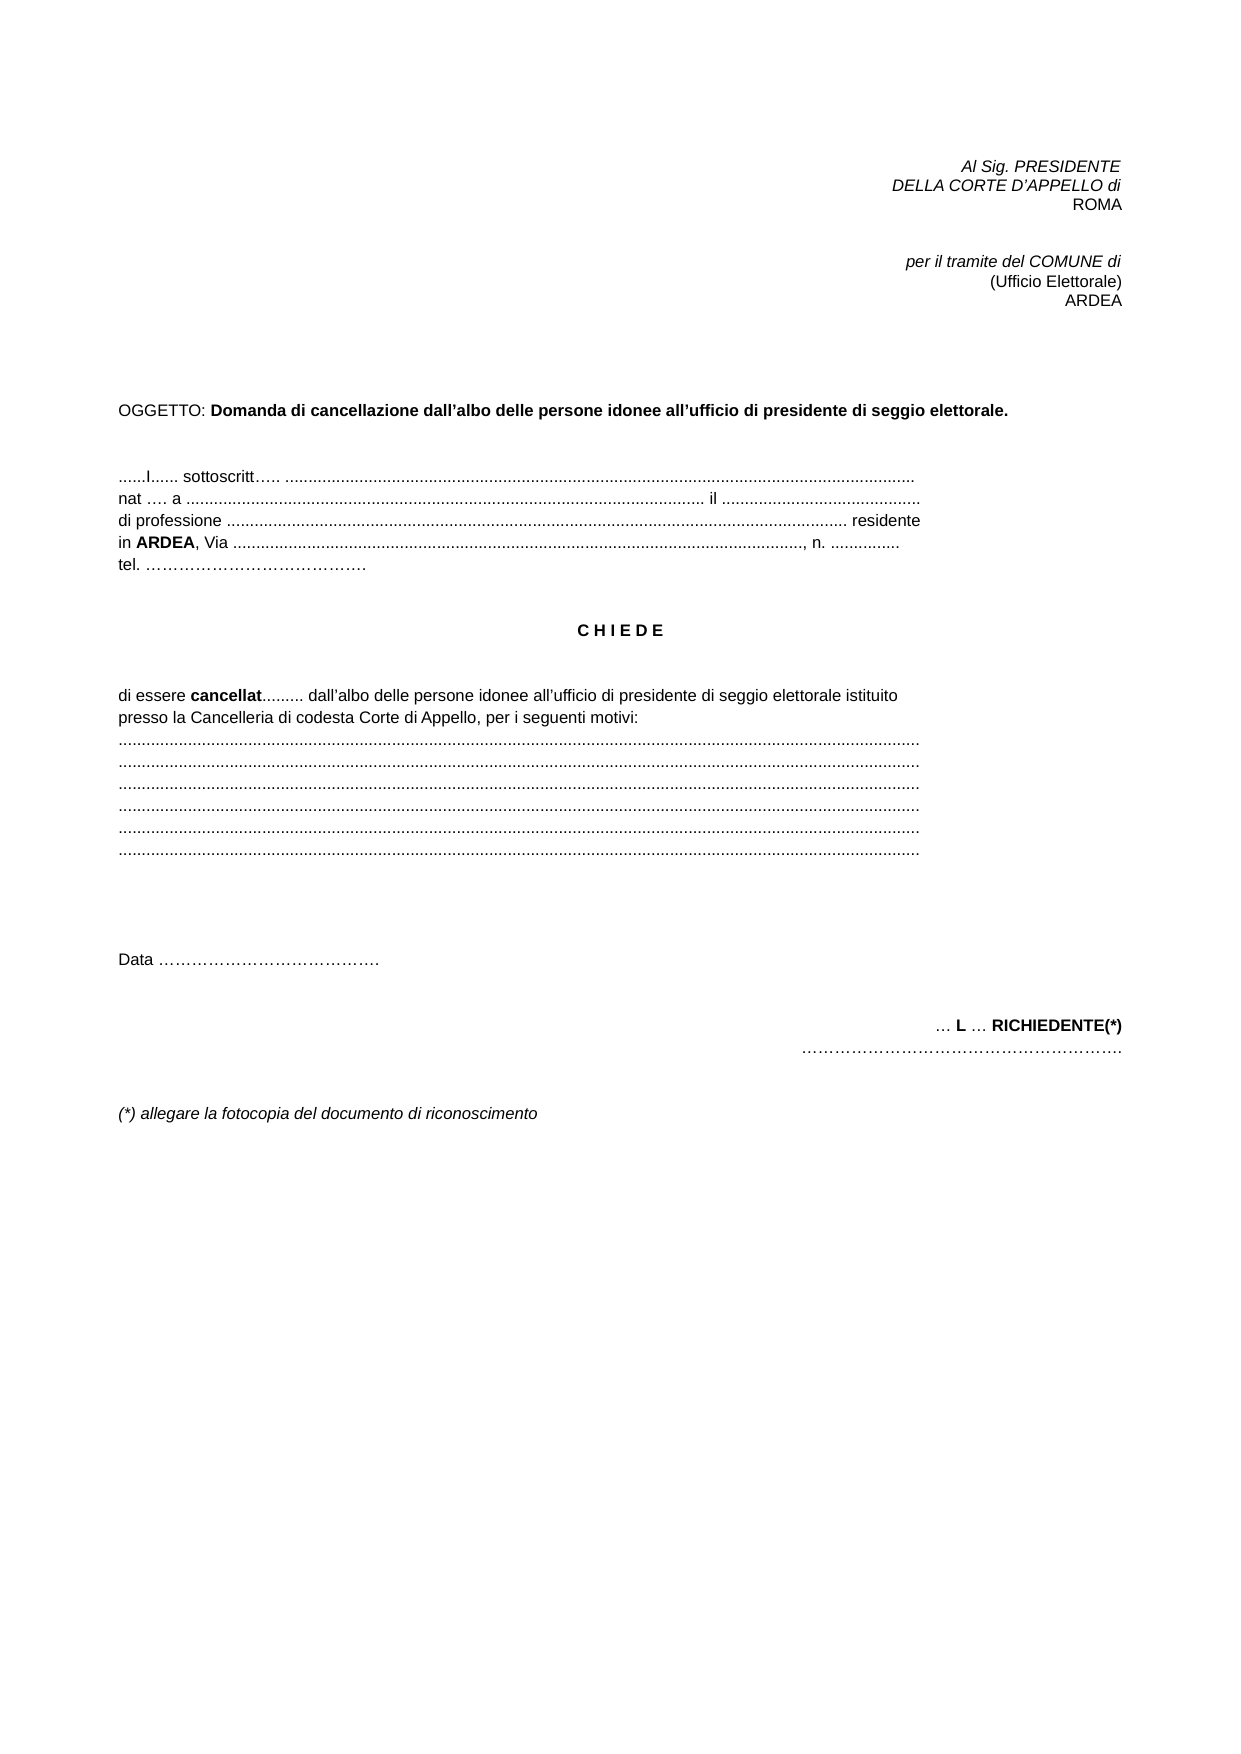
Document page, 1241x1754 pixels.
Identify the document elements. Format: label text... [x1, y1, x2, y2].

text (Ufficio Elettorale) [118, 271, 1122, 291]
text … L … RICHIEDENTE(*) [118, 1016, 1122, 1035]
text nat …. a ................................................................................................................ il ........................................... [118, 488, 1122, 508]
text ARDEA [118, 291, 1122, 310]
text …………………………………………………. [118, 1038, 1122, 1057]
text di essere cancellat......... dall’albo delle persone idonee all’ufficio di presidente di seggio elettorale istituito [118, 686, 1122, 705]
text (*) allegare la fotocopia del documento di riconoscimento [118, 1104, 1122, 1123]
text Al Sig. PRESIDENTE [118, 156, 1122, 176]
text in ARDEA, Via ..........................................................................................................................., n. ............... [118, 532, 1122, 552]
text Data …………………………………. [118, 950, 1122, 969]
text ............................................................................................................................................................................. [118, 752, 1122, 771]
text ............................................................................................................................................................................. [118, 774, 1122, 793]
text di professione ...................................................................................................................................... residente [118, 510, 1122, 529]
text DELLA CORTE D’APPELLO di [118, 176, 1122, 195]
text presso la Cancelleria di codesta Corte di Appello, per i seguenti motivi: [118, 708, 1122, 727]
text ............................................................................................................................................................................. [118, 730, 1122, 749]
text ......I...... sottoscritt….. ........................................................................................................................................ [118, 466, 1122, 486]
text ROMA [118, 195, 1122, 214]
text ............................................................................................................................................................................. [118, 818, 1122, 837]
text per il tramite del COMUNE di [118, 252, 1122, 271]
text ............................................................................................................................................................................. [118, 840, 1122, 859]
text tel. …………………………………. [118, 554, 1122, 573]
text C H I E D E [118, 620, 1122, 639]
text ............................................................................................................................................................................. [118, 796, 1122, 815]
text OGGETTO: Domanda di cancellazione dall’albo delle persone idonee all’ufficio di presidente di seggio elettorale. [118, 401, 1122, 420]
